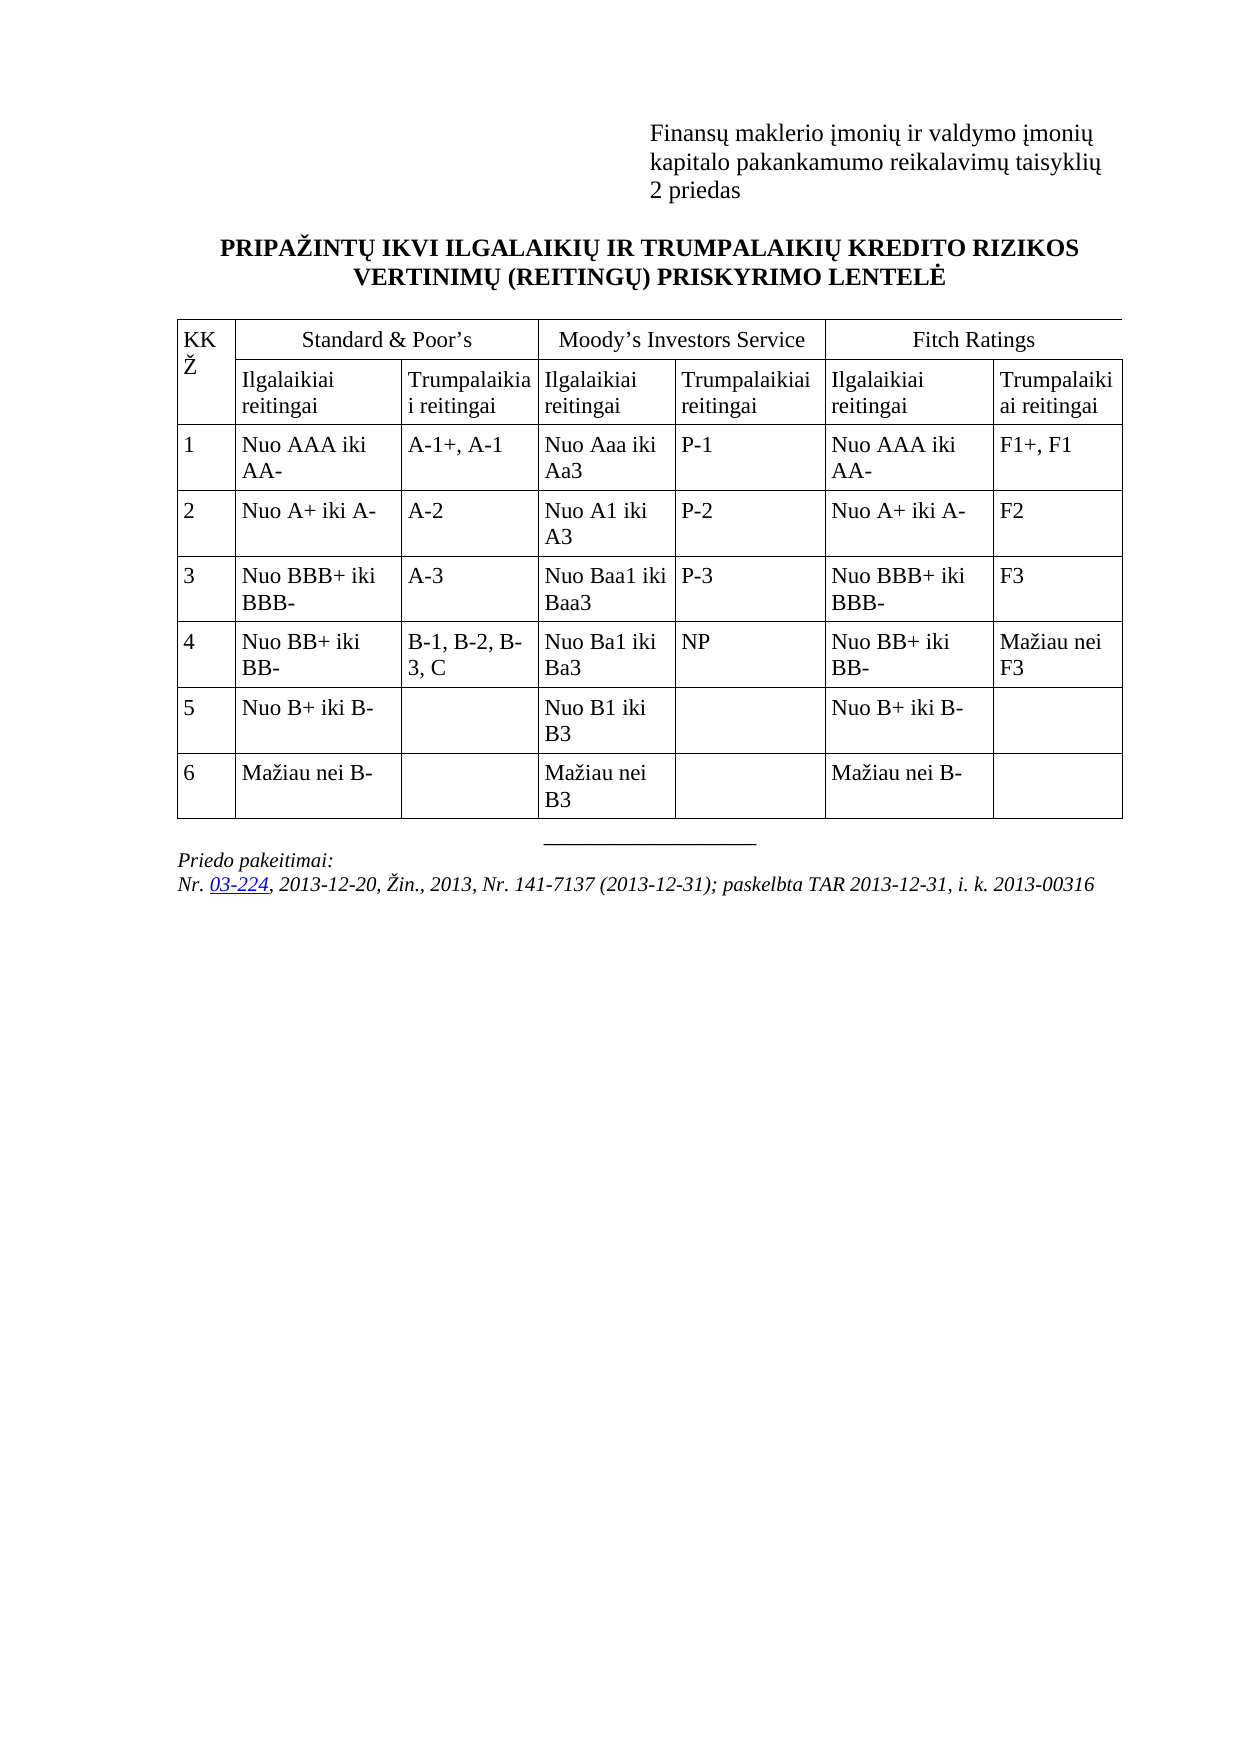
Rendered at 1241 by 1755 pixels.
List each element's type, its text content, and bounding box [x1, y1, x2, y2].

text 2 priedas [649, 176, 1122, 204]
table_cell Nuo BB+ iki BB- [826, 622, 993, 687]
table_cell Nuo Ba1 iki Ba3 [539, 622, 675, 687]
table_cell Nuo A+ iki A- [236, 491, 401, 556]
table_cell [994, 754, 1122, 818]
table_cell 1 [178, 425, 235, 490]
table_cell 3 [178, 557, 235, 621]
table_cell Nuo A+ iki A- [826, 491, 993, 556]
table_cell Mažiau nei B- [236, 754, 401, 818]
table_cell Trumpalaikiai reitingai [994, 360, 1122, 424]
table_cell NP [676, 622, 825, 687]
table_cell P-1 [676, 425, 825, 490]
table_cell Nuo A1 iki A3 [539, 491, 675, 556]
table_cell B-1, B-2, B-3, C [402, 622, 538, 687]
table_cell Ilgalaikiai reitingai [236, 360, 401, 424]
text _________________ [177, 819, 1122, 848]
table_cell Ilgalaikiai reitingai [826, 360, 993, 424]
text Finansų maklerio įmonių ir valdymo įmonių [649, 118, 1122, 147]
table_header Moody’s Investors Service [539, 320, 825, 359]
table_cell [402, 688, 538, 752]
table_cell F2 [994, 491, 1122, 556]
text PRIPAŽINTŲ IKVI ILGALAIKIŲ IR TRUMPALAIKIŲ KREDITO RIZIKOS VERTINIMŲ (REITINGŲ) PRISKYRIMO LENTELĖ [177, 233, 1122, 291]
table_cell [676, 754, 825, 818]
table_cell Nuo B+ iki B- [236, 688, 401, 752]
table_cell Nuo AAA iki AA- [826, 425, 993, 490]
table_cell A-3 [402, 557, 538, 621]
table_cell [994, 688, 1122, 752]
table_cell Nuo B1 iki B3 [539, 688, 675, 752]
table_cell Nuo BB+ iki BB- [236, 622, 401, 687]
table_cell Mažiau nei F3 [994, 622, 1122, 687]
text Nr. 03-224, 2013-12-20, Žin., 2013, Nr. 141-7137 (2013-12-31); paskelbta TAR 2013-12-31, i. k. 2013-00316 [177, 872, 1122, 896]
text Priedo pakeitimai: [177, 848, 1122, 872]
table_cell 4 [178, 622, 235, 687]
table_header Standard & Poor’s [236, 320, 538, 359]
table_cell 6 [178, 754, 235, 818]
table_cell Mažiau nei B3 [539, 754, 675, 818]
table_cell Trumpalaikiai reitingai [676, 360, 825, 424]
table_cell Nuo Baa1 iki Baa3 [539, 557, 675, 621]
table_cell F1+, F1 [994, 425, 1122, 490]
table_cell Nuo AAA iki AA- [236, 425, 401, 490]
table_cell P-2 [676, 491, 825, 556]
table_cell Ilgalaikiai reitingai [539, 360, 675, 424]
text kapitalo pakankamumo reikalavimų taisyklių [649, 147, 1122, 176]
table_cell P-3 [676, 557, 825, 621]
table_header KKŽ [178, 320, 235, 424]
table_cell Trumpalaikiai reitingai [402, 360, 538, 424]
table_cell A-1+, A-1 [402, 425, 538, 490]
table_cell Nuo Aaa iki Aa3 [539, 425, 675, 490]
table_cell 5 [178, 688, 235, 752]
table_cell Mažiau nei B- [826, 754, 993, 818]
table_cell [676, 688, 825, 752]
table_cell Nuo B+ iki B- [826, 688, 993, 752]
table_cell F3 [994, 557, 1122, 621]
table_cell Nuo BBB+ iki BBB- [236, 557, 401, 621]
table_cell [402, 754, 538, 818]
table_cell A-2 [402, 491, 538, 556]
table_cell Nuo BBB+ iki BBB- [826, 557, 993, 621]
table_cell 2 [178, 491, 235, 556]
table_header Fitch Ratings [826, 320, 1122, 359]
